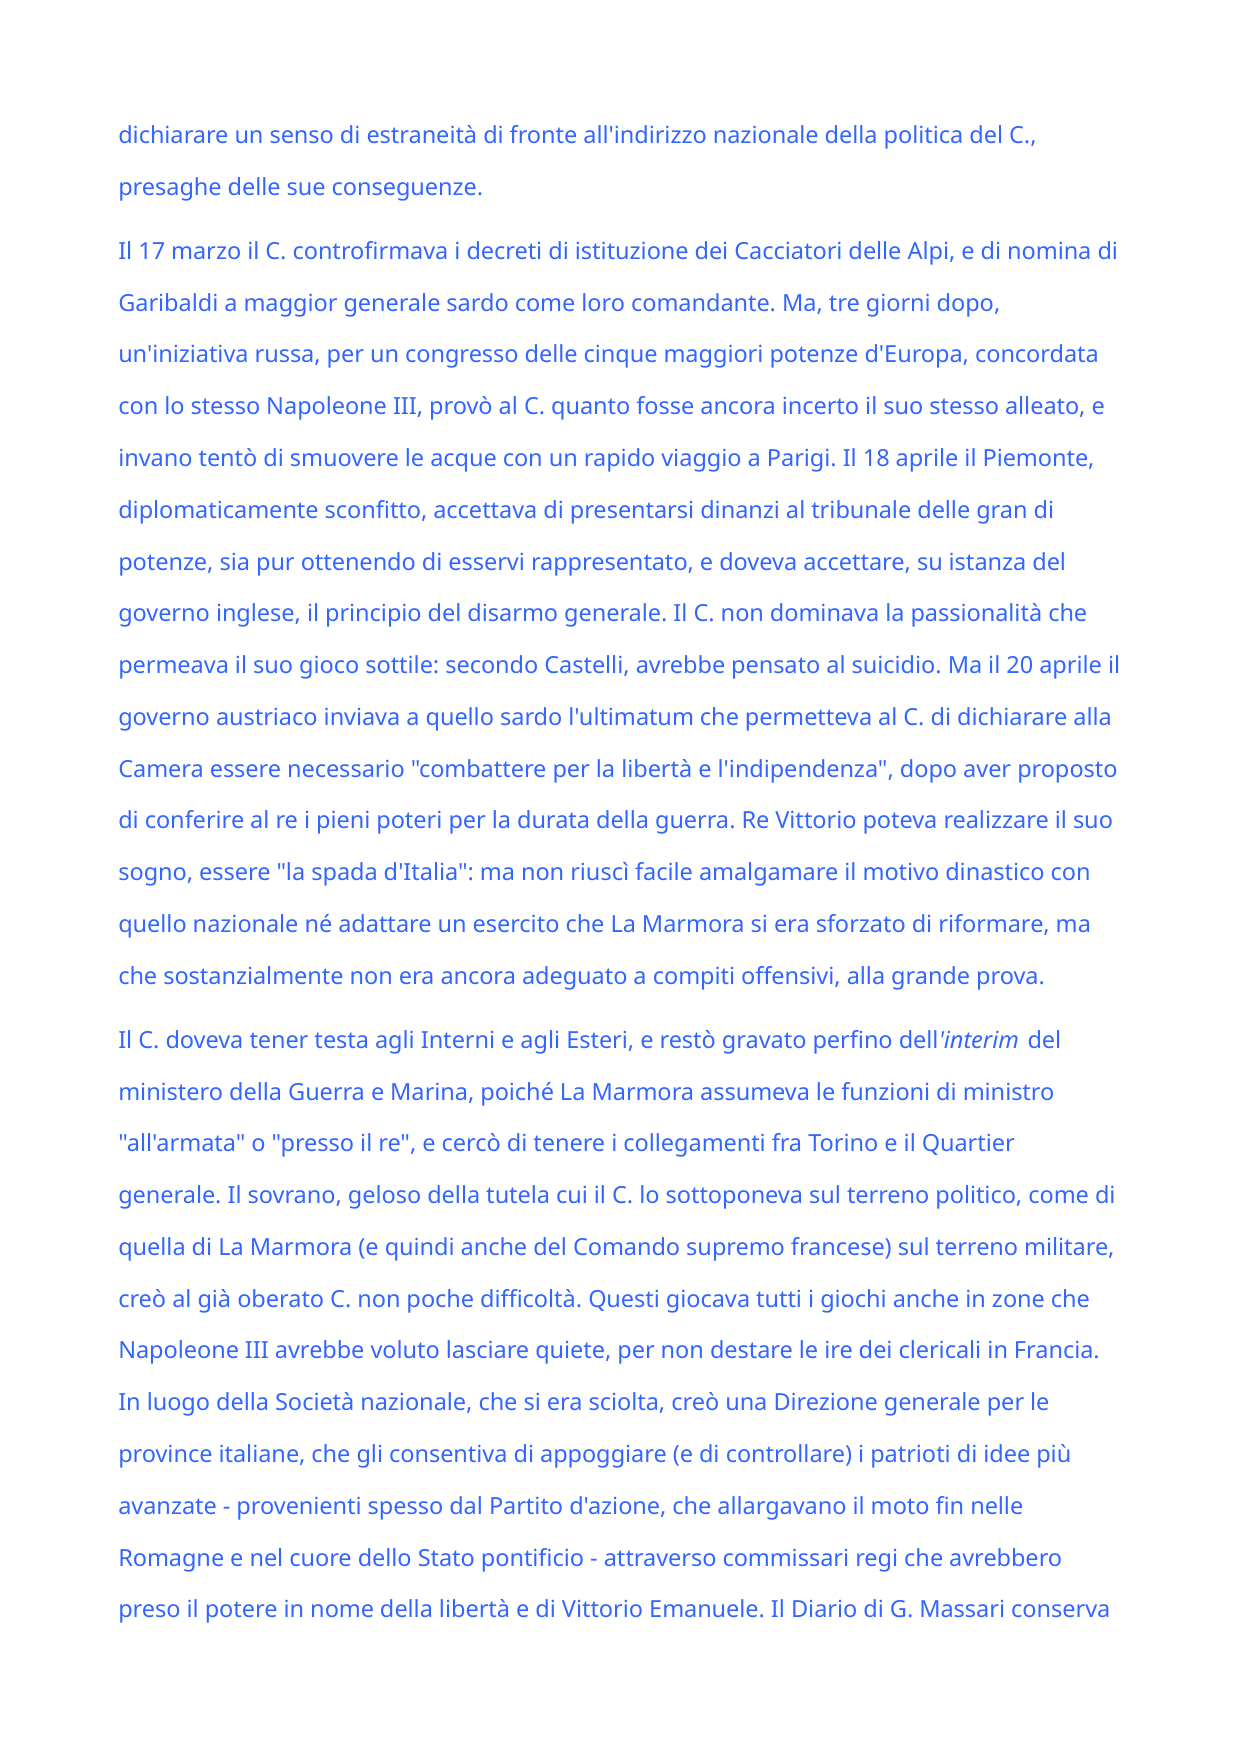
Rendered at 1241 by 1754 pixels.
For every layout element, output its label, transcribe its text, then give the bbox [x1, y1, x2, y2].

text Il C. doveva tener testa agli Interni e agli Esteri, e restò gravato perfino dell'interim del ministero della Guerra e Marina, poiché La Marmora assumeva le funzioni di ministro "all'armata" o "presso il re", e cercò di tenere i collegamenti fra Torino e il Quartier generale. Il sovrano, geloso della tutela cui il C. lo sottoponeva sul terreno politico, come di quella di La Marmora (e quindi anche del Comando supremo francese) sul terreno militare, creò al già oberato C. non poche difficoltà. Questi giocava tutti i giochi anche in zone che Napoleone III avrebbe voluto lasciare quiete, per non destare le ire dei clericali in Francia. In luogo della Società nazionale, che si era sciolta, creò una Direzione generale per le province italiane, che gli consentiva di appoggiare (e di controllare) i patrioti di idee più avanzate - provenienti spesso dal Partito d'azione, che allargavano il moto fin nelle Romagne e nel cuore dello Stato pontificio - attraverso commissari regi che avrebbero preso il potere in nome della libertà e di Vittorio Emanuele. Il Diario di G. Massari conserva [118, 1023, 1122, 1625]
text Il 17 marzo il C. controfirmava i decreti di istituzione dei Cacciatori delle Alpi, e di nomina di Garibaldi a maggior generale sardo come loro comandante. Ma, tre giorni dopo, un'iniziativa russa, per un congresso delle cinque maggiori potenze d'Europa, concordata con lo stesso Napoleone III, provò al C. quanto fosse ancora incerto il suo stesso alleato, e invano tentò di smuovere le acque con un rapido viaggio a Parigi. Il 18 aprile il Piemonte, diplomaticamente sconfitto, accettava di presentarsi dinanzi al tribunale delle gran di potenze, sia pur ottenendo di esservi rappresentato, e doveva accettare, su istanza del governo inglese, il principio del disarmo generale. Il C. non dominava la passionalità che permeava il suo gioco sottile: secondo Castelli, avrebbe pensato al suicidio. Ma il 20 aprile il governo austriaco inviava a quello sardo l'ultimatum che permetteva al C. di dichiarare alla Camera essere necessario "combattere per la libertà e l'indipendenza", dopo aver proposto di conferire al re i pieni poteri per la durata della guerra. Re Vittorio poteva realizzare il suo sogno, essere "la spada d'Italia": ma non riuscì facile amalgamare il motivo dinastico con quello nazionale né adattare un esercito che La Marmora si era sforzato di riformare, ma che sostanzialmente non era ancora adeguato a compiti offensivi, alla grande prova. [118, 234, 1122, 991]
text dichiarare un senso di estraneità di fronte all'indirizzo nazionale della politica del C., presaghe delle sue conseguenze. [118, 118, 1122, 202]
